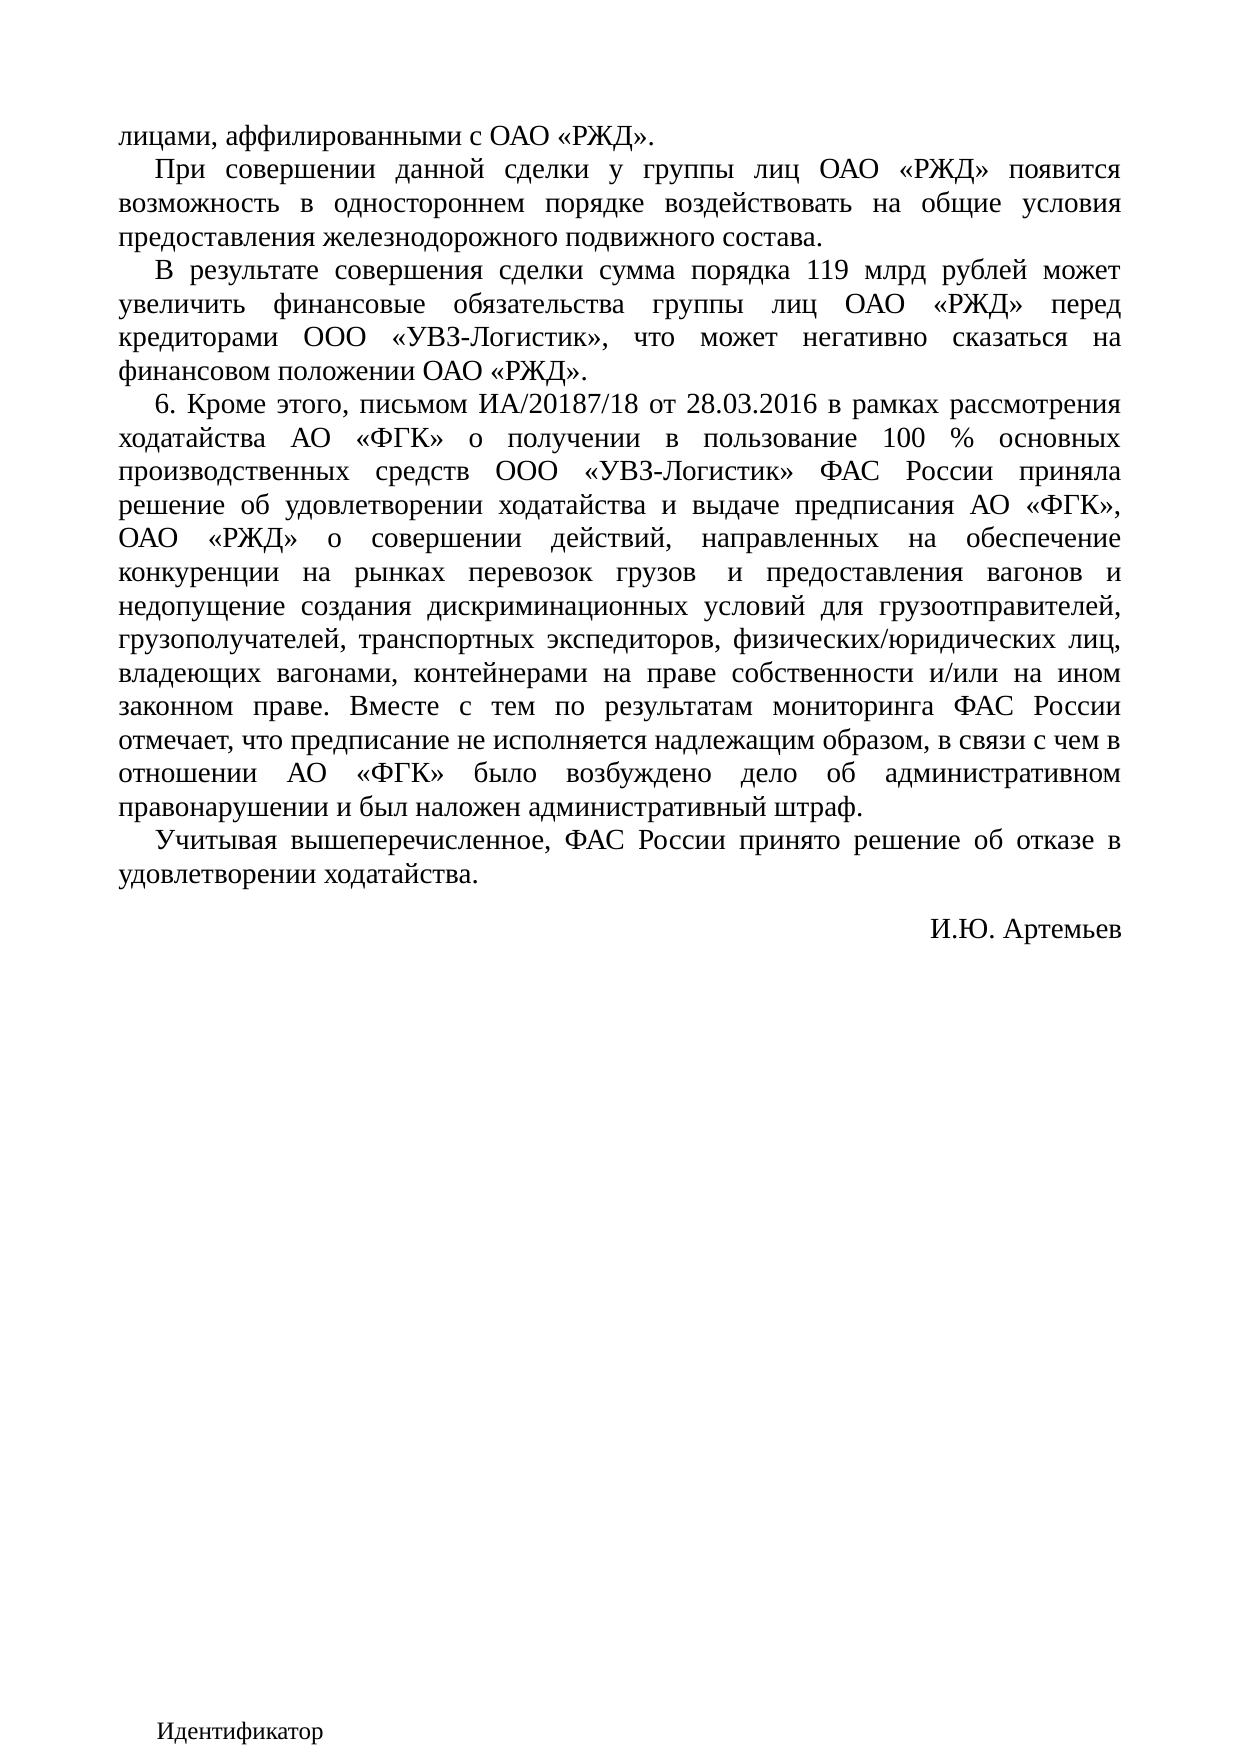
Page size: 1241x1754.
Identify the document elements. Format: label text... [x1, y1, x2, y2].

text лицами, аффилированными с ОАО «РЖД». [118, 118, 1122, 152]
text 6. Кроме этого, письмом ИА/20187/18 от 28.03.2016 в рамках рассмотрения ходатайства АО «ФГК» о получении в пользование 100 % основных производственных средств ООО «УВЗ-Логистик» ФАС России приняла решение об удовлетворении ходатайства и выдаче предписания АО «ФГК», ОАО «РЖД» о совершении действий, направленных на обеспечение конкуренции на рынках перевозок грузов и предоставления вагонов и недопущение создания дискриминационных условий для грузоотправителей, грузополучателей, транспортных экспедиторов, физических/юридических лиц, владеющих вагонами, контейнерами на праве собственности и/или на ином законном праве. Вместе с тем по результатам мониторинга ФАС России отмечает, что предписание не исполняется надлежащим образом, в связи с чем в отношении АО «ФГК» было возбуждено дело об административном правонарушении и был наложен административный штраф. [118, 386, 1122, 822]
text И.Ю. Артемьев [118, 911, 1122, 945]
text Учитывая вышеперечисленное, ФАС России принято решение об отказе в удовлетворении ходатайства. [118, 822, 1122, 889]
text В результате совершения сделки сумма порядка 119 млрд рублей может увеличить финансовые обязательства группы лиц ОАО «РЖД» перед кредиторами ООО «УВЗ-Логистик», что может негативно сказаться на финансовом положении ОАО «РЖД». [118, 252, 1122, 386]
text При совершении данной сделки у группы лиц ОАО «РЖД» появится возможность в одностороннем порядке воздействовать на общие условия предоставления железнодорожного подвижного состава. [118, 152, 1122, 252]
